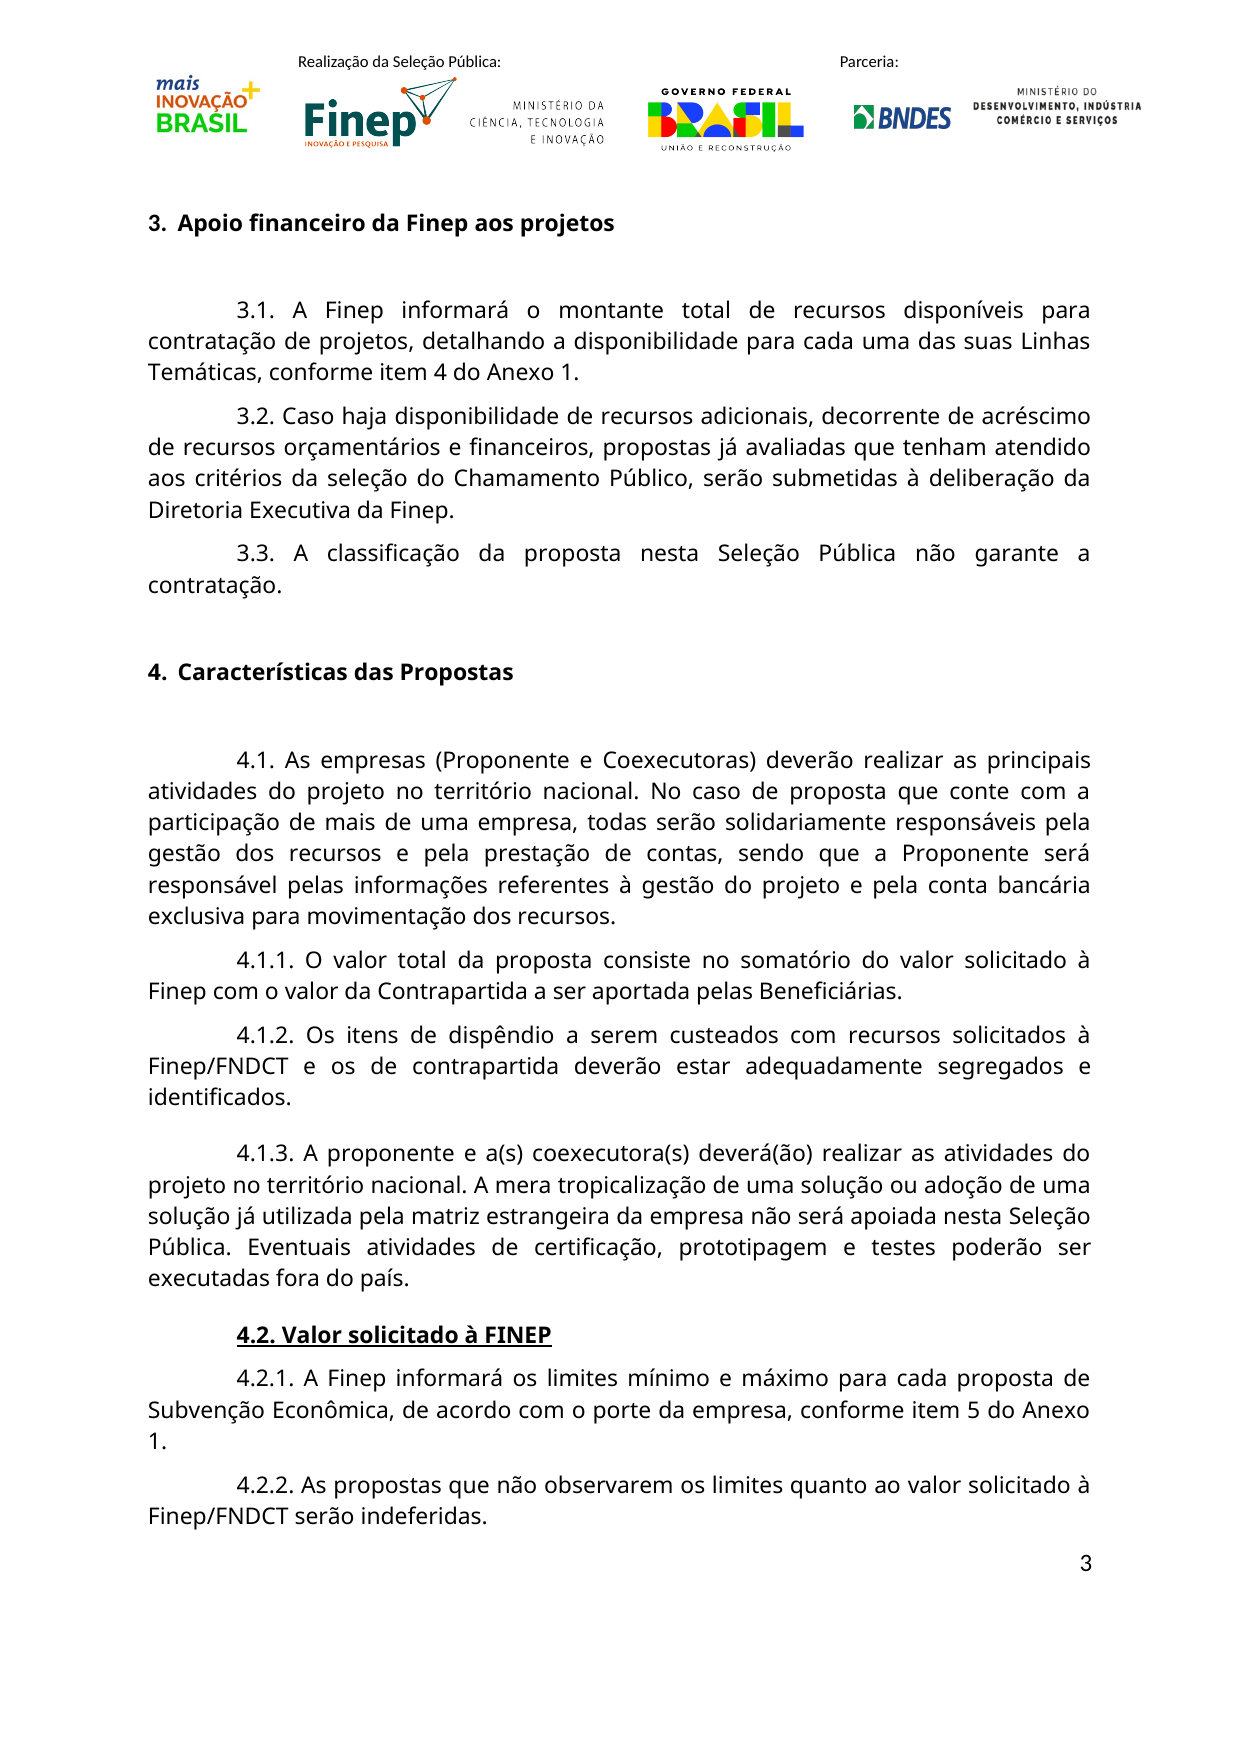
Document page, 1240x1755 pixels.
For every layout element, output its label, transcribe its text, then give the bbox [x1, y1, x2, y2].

text 4.1.3. A proponente e a(s) coexecutora(s) deverá(ão) realizar as atividades do projeto no território nacional. A mera tropicalização de uma solução ou adoção de uma solução já utilizada pela matriz estrangeira da empresa não será apoiada nesta Seleção Pública. Eventuais atividades de certificação, prototipagem e testes poderão ser executadas fora do país. [148, 1137, 1092, 1293]
text 4.1.2. Os itens de dispêndio a serem custeados com recursos solicitados à Finep/FNDCT e os de contrapartida deverão estar adequadamente segregados e identificados. [148, 1018, 1092, 1112]
text 4.2.1. A Finep informará os limites mínimo e máximo para cada proposta de Subvenção Econômica, de acordo com o porte da empresa, conforme item 5 do Anexo 1. [148, 1362, 1092, 1456]
text 4.1. As empresas (Proponente e Coexecutoras) deverão realizar as principais atividades do projeto no território nacional. No caso de proposta que conte com a participação de mais de uma empresa, todas serão solidariamente responsáveis pela gestão dos recursos e pela prestação de contas, sendo que a Proponente será responsável pelas informações referentes à gestão do projeto e pela conta bancária exclusiva para movimentação dos recursos. [148, 743, 1092, 931]
text 3.2. Caso haja disponibilidade de recursos adicionais, decorrente de acréscimo de recursos orçamentários e financeiros, propostas já avaliadas que tenham atendido aos critérios da seleção do Chamamento Público, serão submetidas à deliberação da Diretoria Executiva da Finep. [148, 400, 1092, 525]
text 3.1. A Finep informará o montante total de recursos disponíveis para contratação de projetos, detalhando a disponibilidade para cada uma das suas Linhas Temáticas, conforme item 4 do Anexo 1. [148, 293, 1092, 387]
text 4.2.2. As propostas que não observarem os limites quanto ao valor solicitado à Finep/FNDCT serão indeferidas. [148, 1468, 1092, 1531]
text 3.3. A classificação da proposta nesta Seleção Pública não garante a contratação. [148, 537, 1092, 600]
list Apoio financeiro da Finep aos projetos [148, 207, 1092, 238]
text 4.2. Valor solicitado à FINEP [162, 1318, 1092, 1350]
text 4.1.1. O valor total da proposta consiste no somatório do valor solicitado à Finep com o valor da Contrapartida a ser aportada pelas Beneficiárias. [148, 943, 1092, 1006]
list Características das Propostas [148, 656, 1092, 687]
